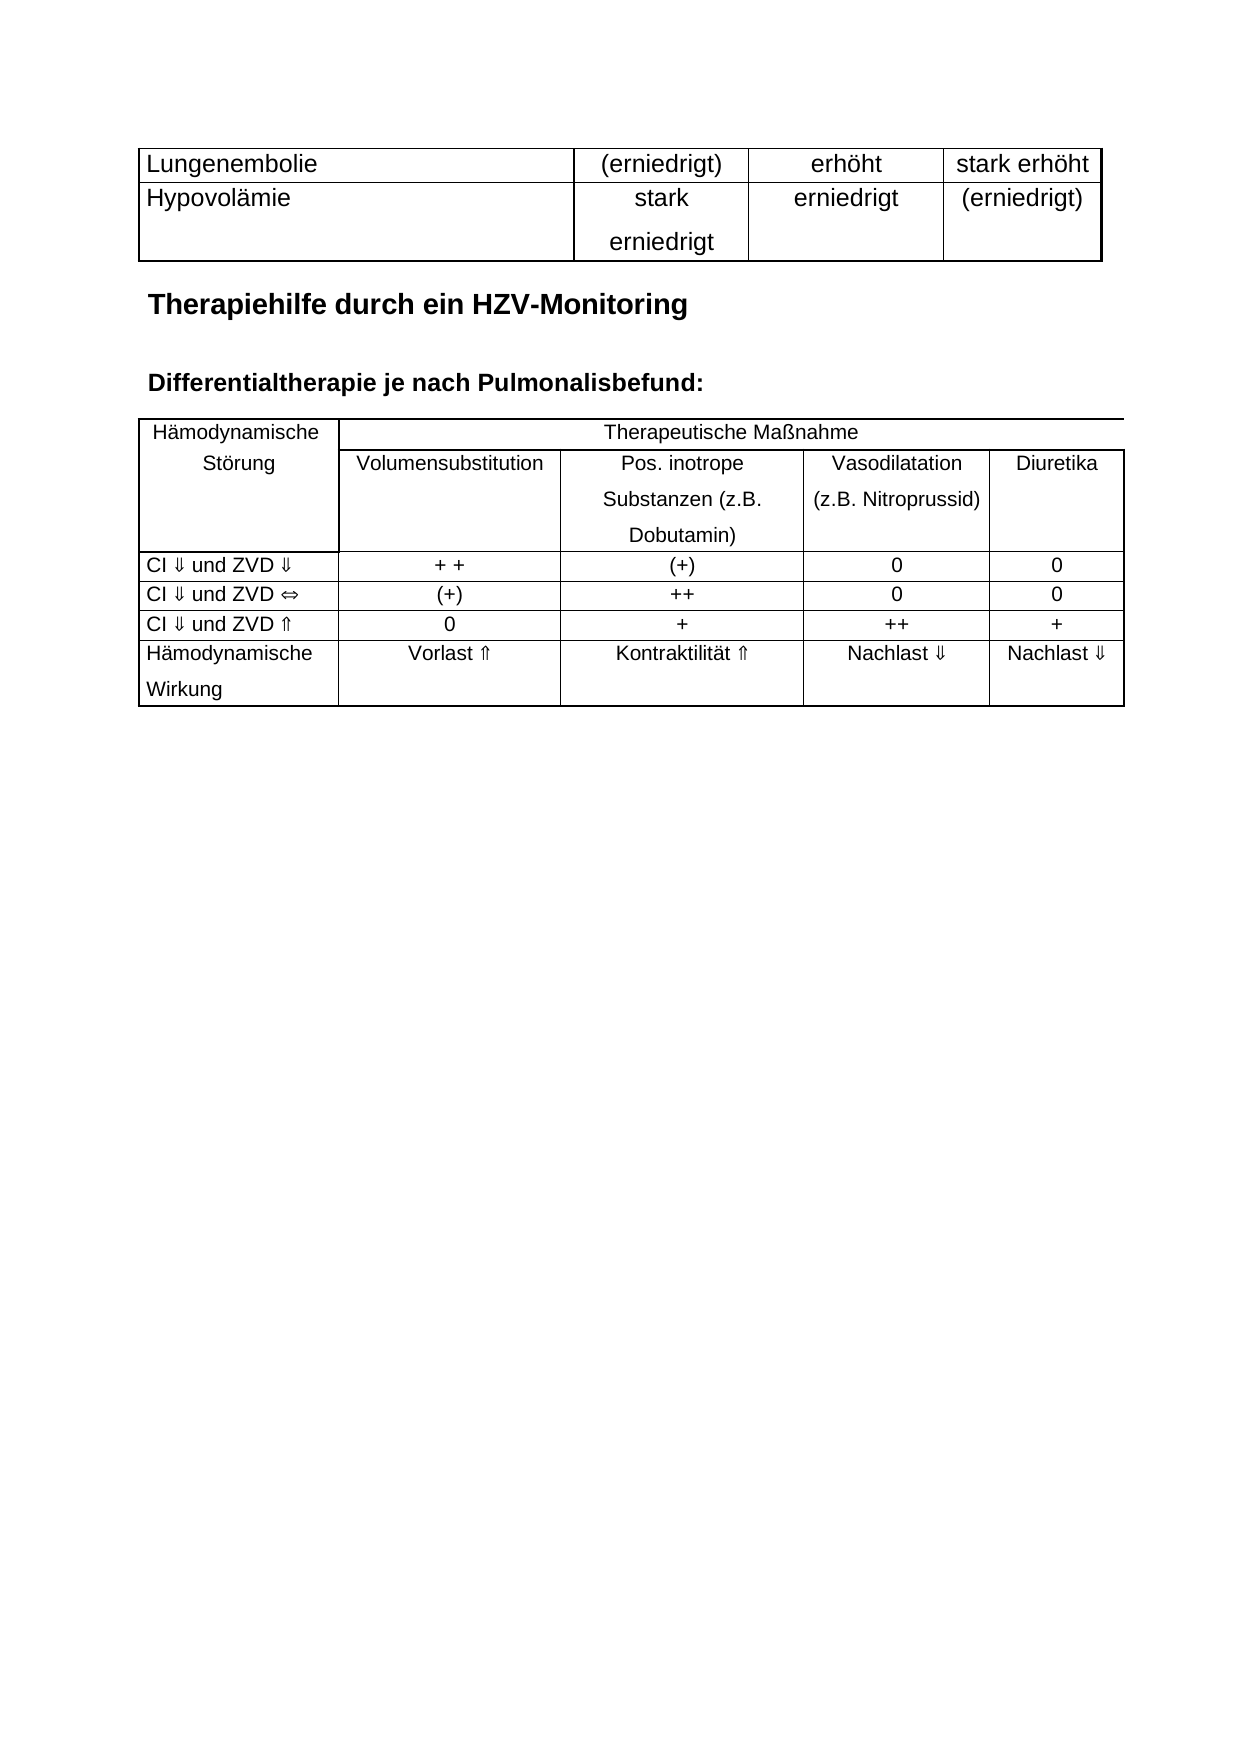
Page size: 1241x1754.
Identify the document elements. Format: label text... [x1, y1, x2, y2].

table_cell (+) [561, 552, 803, 581]
table_cell ++ [561, 582, 803, 610]
table_cell Störung [140, 449, 338, 551]
table_cell Nachlast  [804, 641, 989, 705]
table_header Therapeutische Maßnahme [340, 420, 1124, 448]
table_cell (erniedrigt) [575, 149, 748, 182]
table_cell Pos. inotrope Substanzen (z.B. Dobutamin) [561, 451, 803, 551]
table_cell Hypovolämie [140, 183, 573, 260]
table_cell CI  und ZVD  [140, 553, 338, 581]
table_cell Volumensubstitution [340, 451, 560, 551]
table_cell Kontraktilität  [561, 641, 803, 705]
table_cell 0 [990, 552, 1123, 581]
table_cell stark erniedrigt [575, 183, 748, 260]
table_cell erniedrigt [749, 183, 943, 260]
table_cell Hämodynamische Wirkung [140, 641, 338, 705]
table_cell (erniedrigt) [944, 183, 1100, 260]
table_cell CI  und ZVD  [140, 582, 338, 610]
table_cell CI  und ZVD  [140, 611, 338, 640]
table_cell 0 [804, 582, 989, 610]
table_cell erhöht [749, 149, 943, 182]
table_header Hämodynamische [140, 420, 338, 448]
table_cell + [561, 611, 803, 640]
table_cell 0 [804, 552, 989, 581]
table_cell + [990, 611, 1123, 640]
subtitle Differentialtherapie je nach Pulmonalisbefund: [148, 368, 1093, 397]
table_cell Vasodilatation (z.B. Nitroprussid) [804, 451, 989, 551]
table_cell Lungenembolie [140, 149, 573, 182]
table_cell + + [339, 552, 560, 581]
table_cell stark erhöht [944, 149, 1100, 182]
table_cell Nachlast  [990, 641, 1123, 705]
table_cell ++ [804, 611, 989, 640]
table_cell Diuretika [990, 451, 1123, 551]
table_cell 0 [339, 611, 560, 640]
table_cell (+) [339, 582, 560, 610]
table_cell 0 [990, 582, 1123, 610]
subtitle Therapiehilfe durch ein HZV-Monitoring [148, 287, 1093, 320]
table_cell Vorlast  [339, 641, 560, 705]
